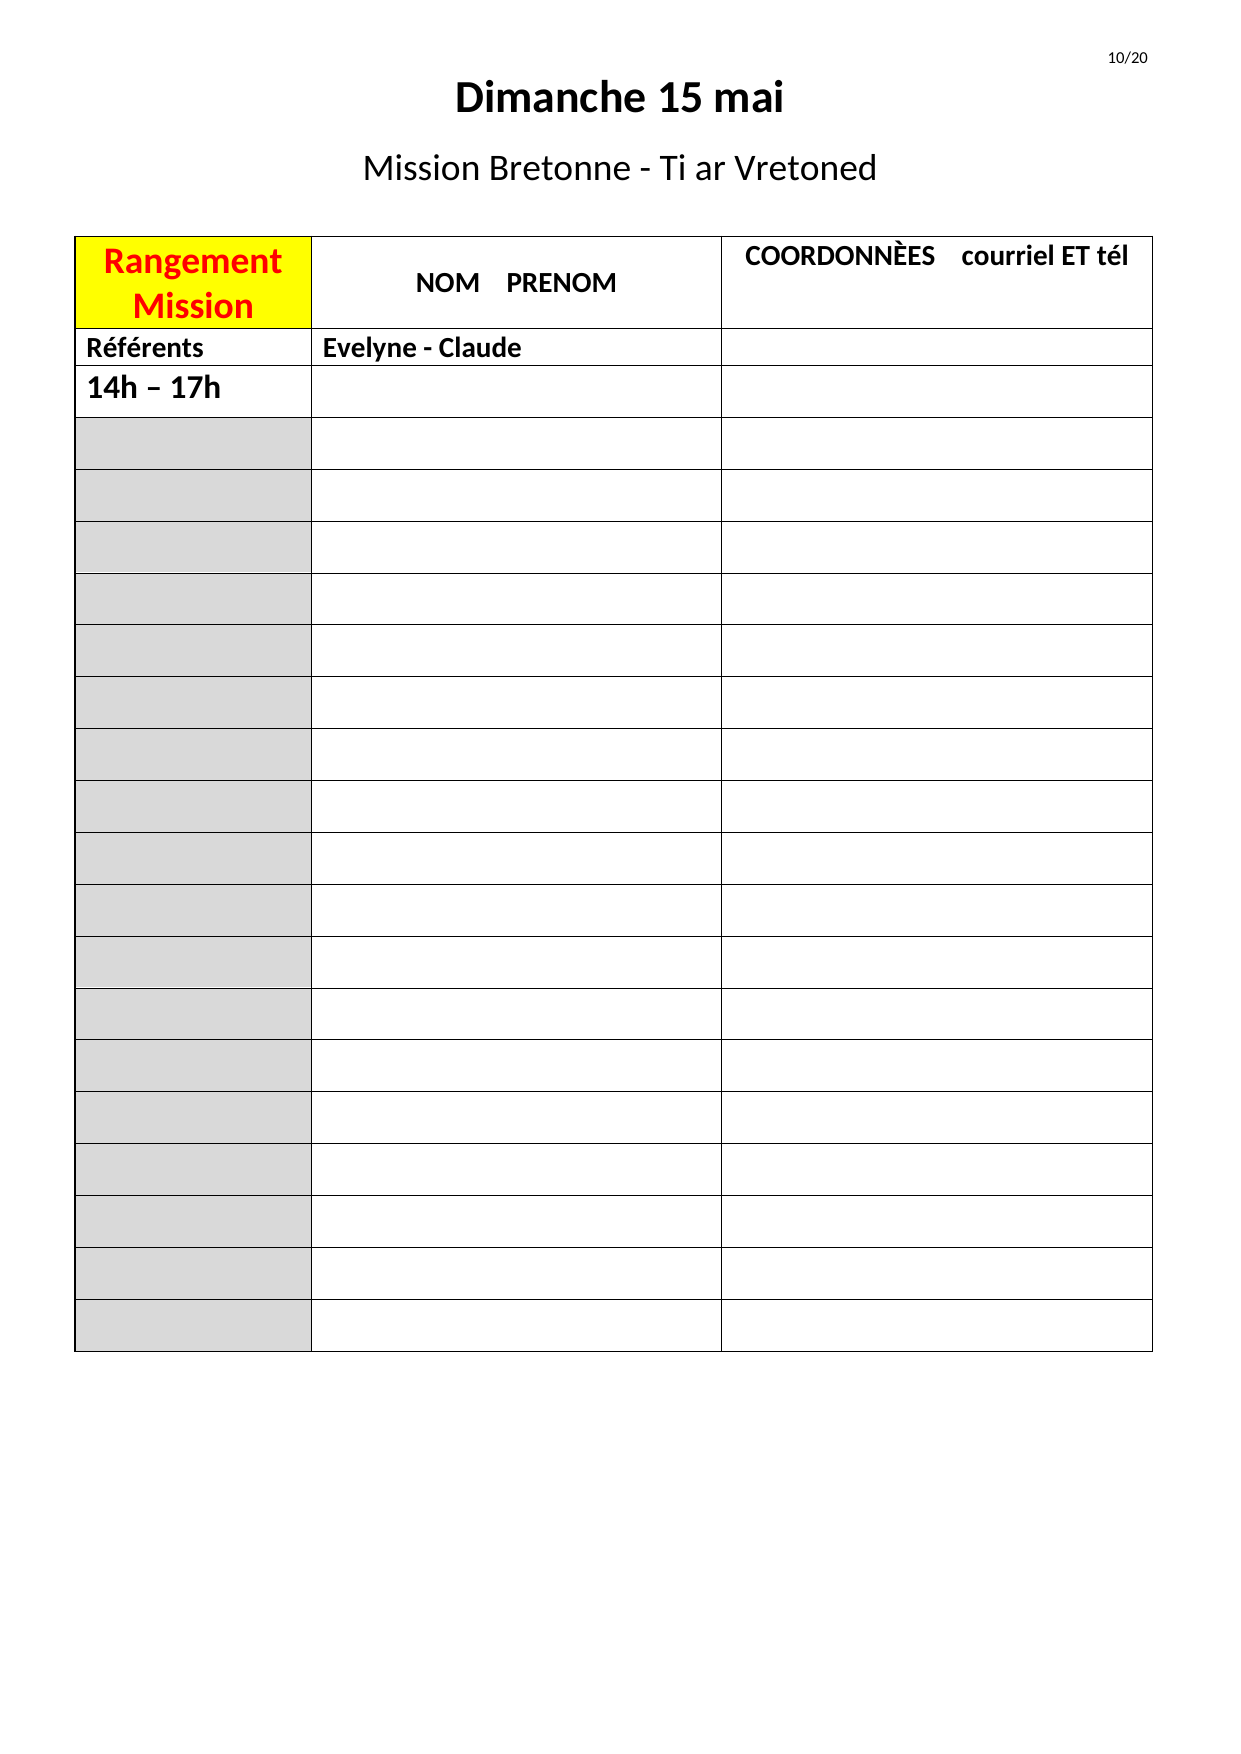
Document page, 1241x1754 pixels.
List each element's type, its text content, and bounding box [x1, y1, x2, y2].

table_cell [312, 366, 721, 417]
table_cell [722, 1040, 1152, 1091]
table_cell [76, 1300, 311, 1351]
table_cell [312, 1144, 721, 1195]
table_cell [722, 1092, 1152, 1143]
table_cell [312, 625, 721, 676]
table_cell [312, 989, 721, 1039]
table_cell [722, 677, 1152, 728]
table_cell [722, 574, 1152, 624]
table_cell [76, 677, 311, 728]
table_cell [76, 781, 311, 832]
table_cell [312, 937, 721, 987]
table_cell [312, 781, 721, 832]
table_cell [722, 418, 1152, 469]
table_cell [722, 1196, 1152, 1247]
table_cell [76, 470, 311, 521]
table_cell [722, 1300, 1152, 1351]
table_cell [722, 366, 1152, 417]
table_cell [312, 574, 721, 624]
table_cell [722, 729, 1152, 780]
table_cell [312, 1040, 721, 1091]
table_cell [722, 522, 1152, 572]
table_cell [722, 1144, 1152, 1195]
text Mission Bretonne - Ti ar Vretoned [75, 144, 1165, 190]
table_cell [722, 885, 1152, 936]
table_cell [312, 418, 721, 469]
table_cell [312, 1092, 721, 1143]
table_cell [722, 625, 1152, 676]
table_cell [722, 937, 1152, 987]
text Dimanche 15 mai [75, 68, 1165, 123]
table_cell [312, 885, 721, 936]
table_cell [312, 729, 721, 780]
table_cell [312, 1300, 721, 1351]
table_cell [76, 1248, 311, 1299]
table_cell [76, 522, 311, 572]
table_cell [722, 470, 1152, 521]
table_cell [76, 574, 311, 624]
table_cell 14h – 17h [76, 366, 311, 417]
table_cell [722, 329, 1152, 365]
text 10/20 [75, 47, 1165, 68]
table_cell [76, 937, 311, 987]
table_cell [76, 1144, 311, 1195]
table_cell [76, 625, 311, 676]
table_cell [722, 833, 1152, 884]
table_cell [722, 781, 1152, 832]
table_header COORDONNÈES courriel ET tél [722, 237, 1152, 328]
table_cell [76, 1092, 311, 1143]
table_cell Référents [76, 329, 311, 365]
table_cell Evelyne - Claude [312, 329, 721, 365]
table_cell [312, 833, 721, 884]
table_cell [76, 1040, 311, 1091]
table_cell [722, 1248, 1152, 1299]
table_cell [76, 729, 311, 780]
table_header NOM PRENOM [312, 237, 721, 328]
table_cell [76, 989, 311, 1039]
table_cell [312, 470, 721, 521]
table_cell [312, 522, 721, 572]
table_cell [76, 418, 311, 469]
table_cell [312, 1248, 721, 1299]
table_cell [722, 989, 1152, 1039]
table_header Rangement Mission [76, 237, 311, 328]
table_cell [312, 677, 721, 728]
table_cell [76, 885, 311, 936]
table_cell [76, 1196, 311, 1247]
table_cell [76, 833, 311, 884]
table_cell [312, 1196, 721, 1247]
